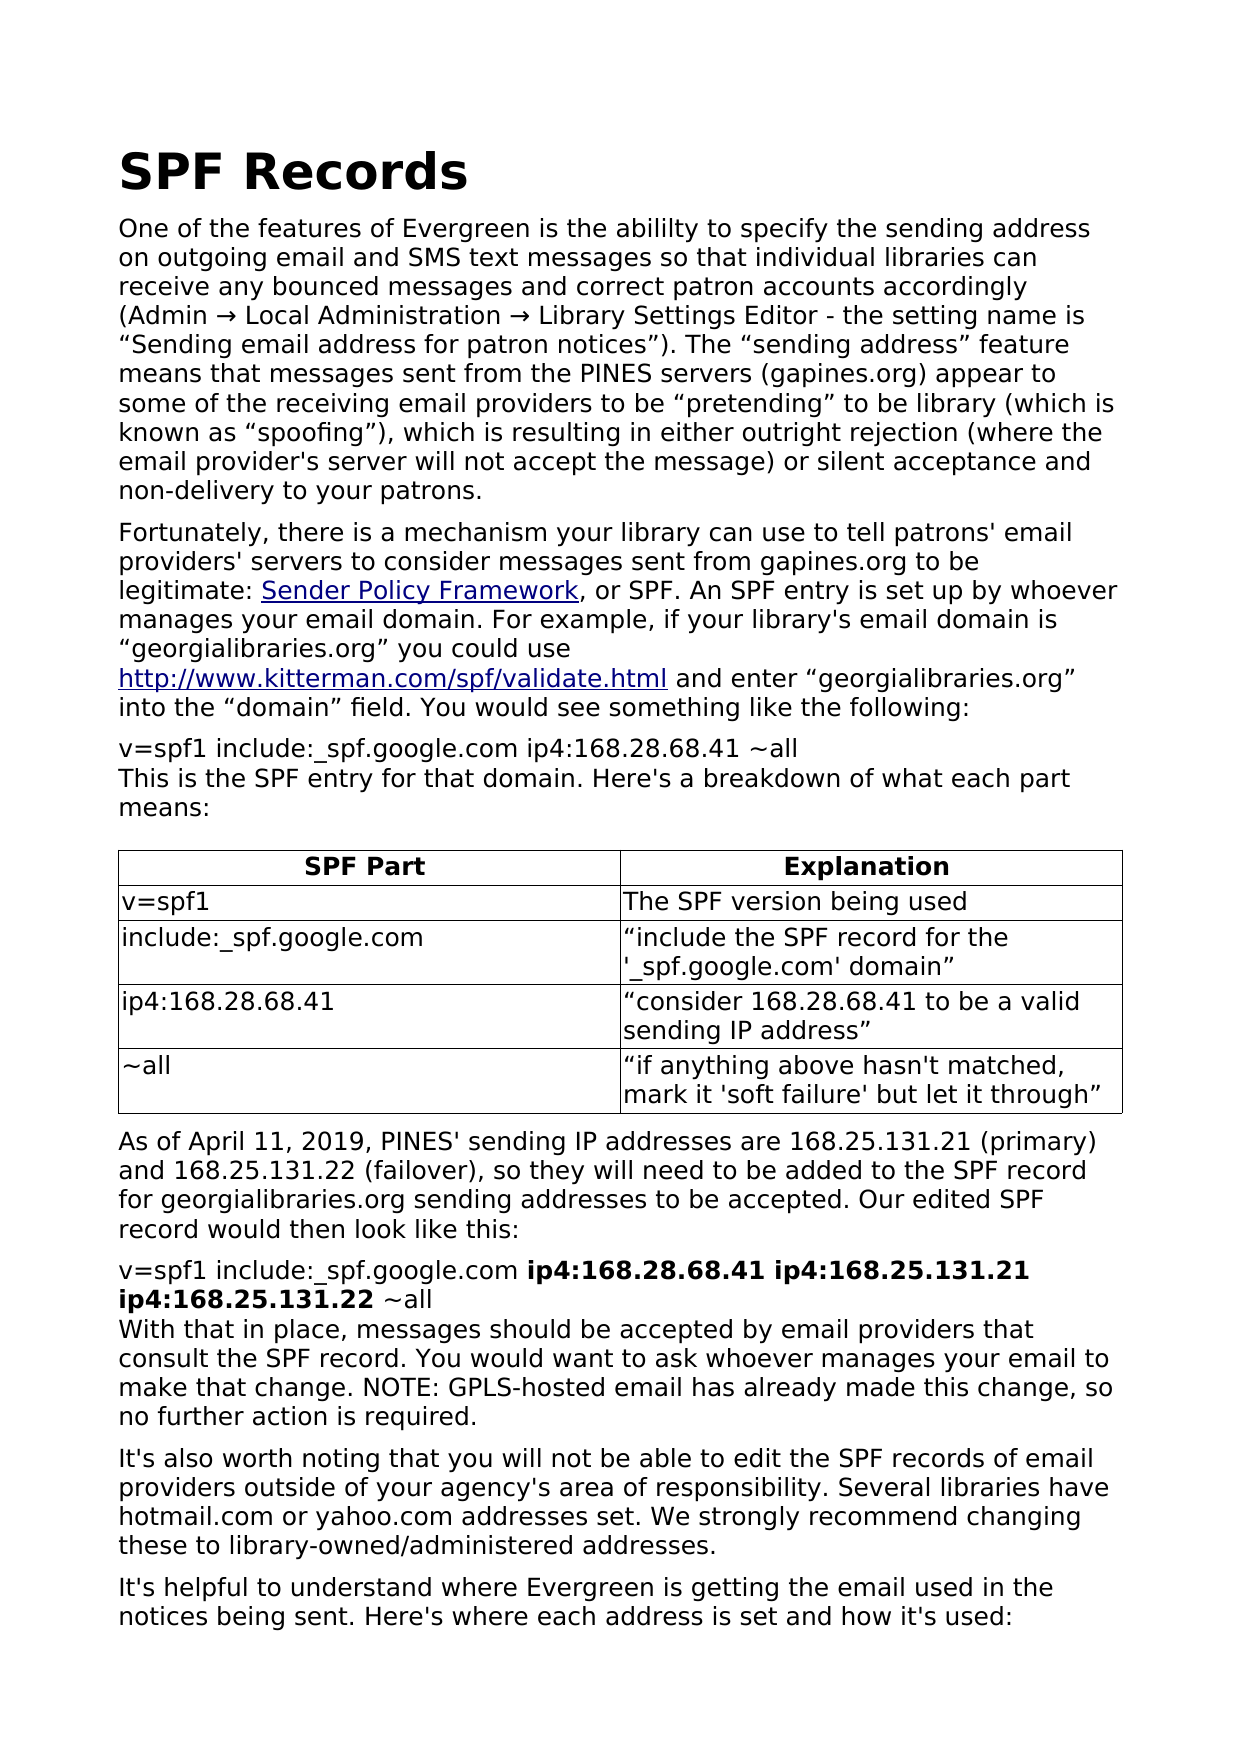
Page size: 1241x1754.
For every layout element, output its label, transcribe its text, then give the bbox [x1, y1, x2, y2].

table_cell “consider 168.28.68.41 to be a valid sending IP address” [621, 985, 1122, 1048]
text v=spf1 include:_spf.google.com ip4:168.28.68.41 ~all [118, 735, 1122, 764]
table_cell ip4:168.28.68.41 [119, 985, 620, 1048]
text One of the features of Evergreen is the abililty to specify the sending address on outgoing email and SMS text messages so that individual libraries can receive any bounced messages and correct patron accounts accordingly (Admin → Local Administration → Library Settings Editor - the setting name is “Sending email address for patron notices”). The “sending address” feature means that messages sent from the PINES servers (gapines.org) appear to some of the receiving email providers to be “pretending” to be library (which is known as “spoofing”), which is resulting in either outright rejection (where the email provider's server will not accept the message) or silent acceptance and non-delivery to your patrons. [118, 214, 1122, 506]
table_cell ~all [119, 1049, 620, 1112]
text This is the SPF entry for that domain. Here's a breakdown of what each part means: [118, 764, 1122, 822]
table_cell “include the SPF record for the '_spf.google.com' domain” [621, 921, 1122, 984]
subtitle SPF Records [118, 143, 1122, 201]
text Fortunately, there is a mechanism your library can use to tell patrons' email providers' servers to consider messages sent from gapines.org to be legitimate: Sender Policy Framework, or SPF. An SPF entry is set up by whoever manages your email domain. For example, if your library's email domain is “georgialibraries.org” you could use http://www.kitterman.com/spf/validate.html and enter “georgialibraries.org” into the “domain” field. You would see something like the following: [118, 518, 1122, 722]
text v=spf1 include:_spf.google.com ip4:168.28.68.41 ip4:168.25.131.21 ip4:168.25.131.22 ~all [118, 1257, 1122, 1315]
text It's also worth noting that you will not be able to edit the SPF records of email providers outside of your agency's area of responsibility. Several libraries have hotmail.com or yahoo.com addresses set. We strongly recommend changing these to library-owned/administered addresses. [118, 1444, 1122, 1561]
table_header Explanation [621, 851, 1122, 884]
text With that in place, messages should be accepted by email providers that consult the SPF record. You would want to ask whoever manages your email to make that change. NOTE: GPLS-hosted email has already made this change, so no further action is required. [118, 1315, 1122, 1432]
table_header SPF Part [119, 851, 620, 884]
table_cell v=spf1 [119, 886, 620, 920]
text As of April 11, 2019, PINES' sending IP addresses are 168.25.131.21 (primary) and 168.25.131.22 (failover), so they will need to be added to the SPF record for georgialibraries.org sending addresses to be accepted. Our edited SPF record would then look like this: [118, 1127, 1122, 1244]
table_cell include:_spf.google.com [119, 921, 620, 984]
table_cell “if anything above hasn't matched, mark it 'soft failure' but let it through” [621, 1049, 1122, 1112]
text It's helpful to understand where Evergreen is getting the email used in the notices being sent. Here's where each address is set and how it's used: [118, 1573, 1122, 1632]
table_cell The SPF version being used [621, 886, 1122, 920]
